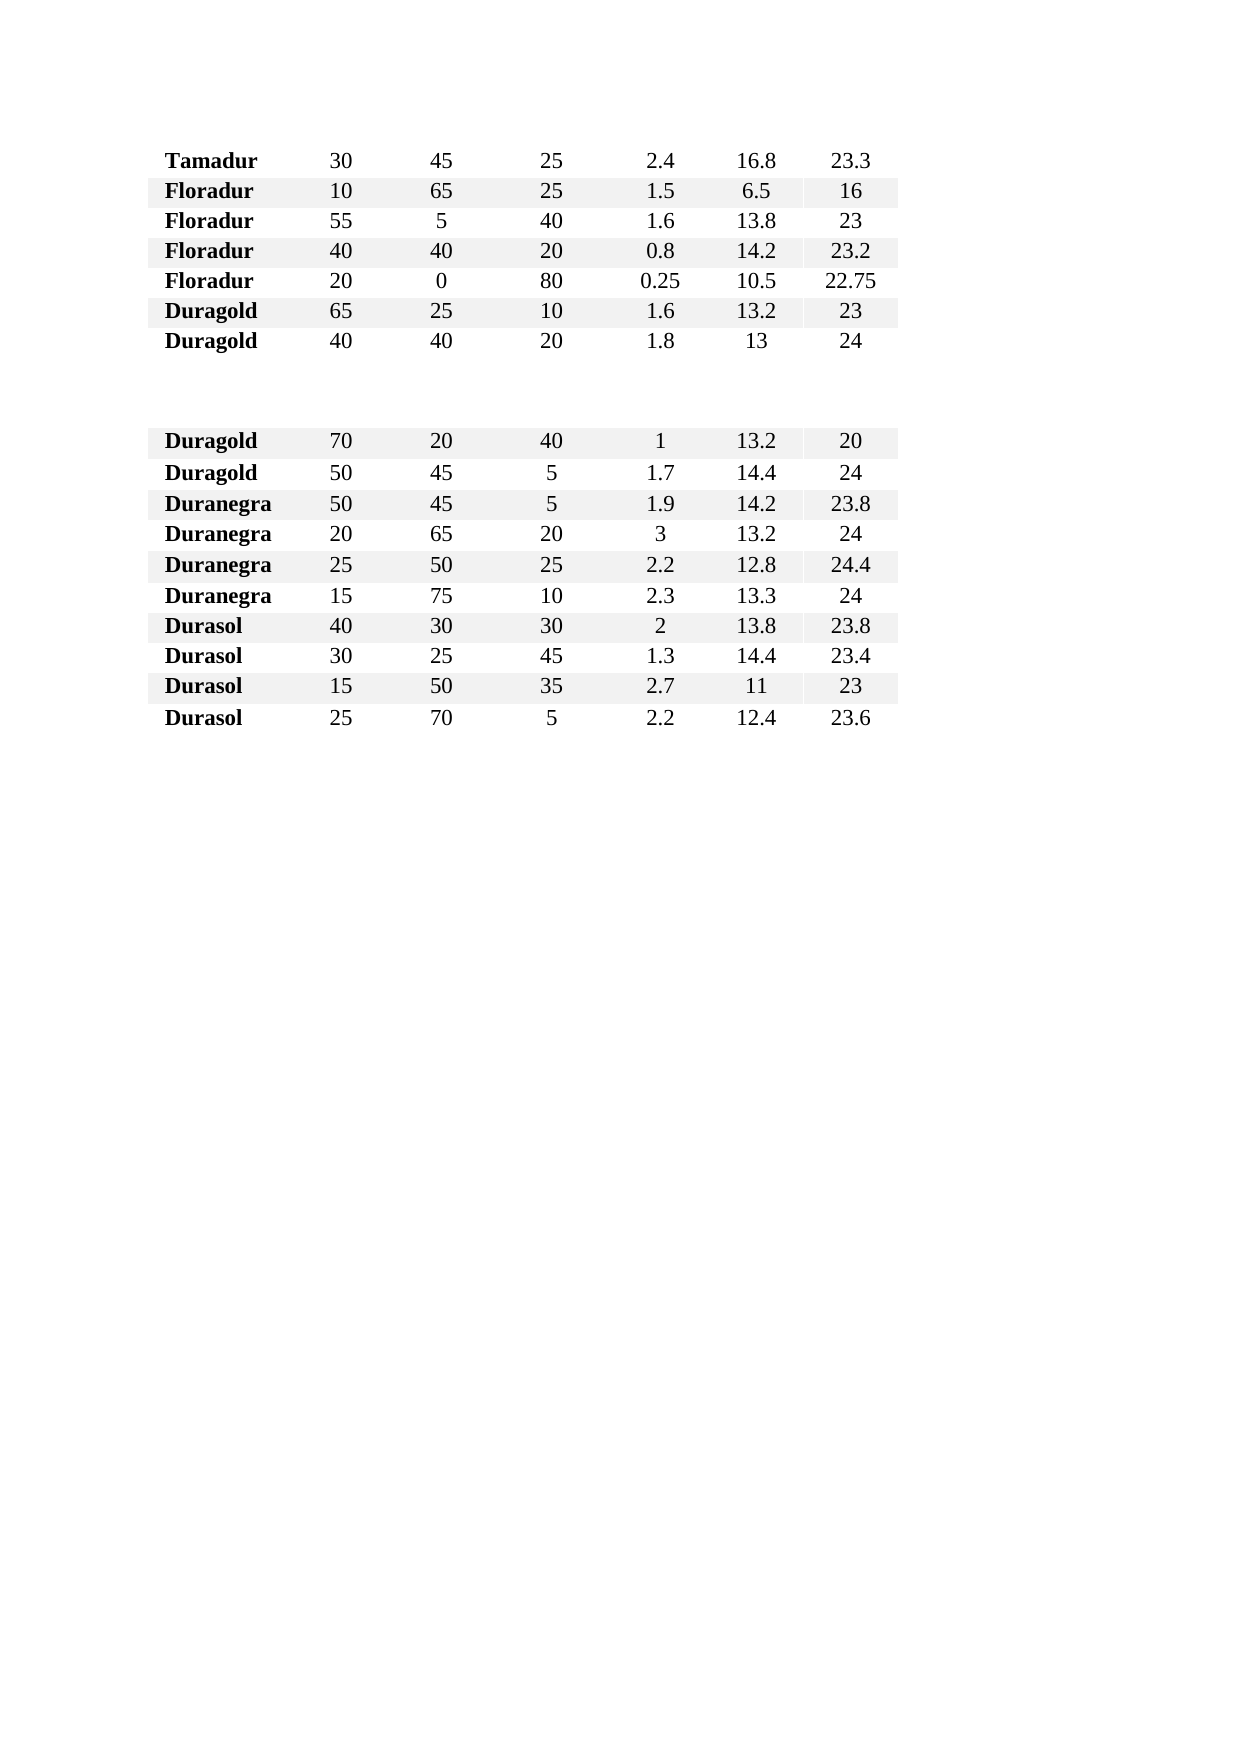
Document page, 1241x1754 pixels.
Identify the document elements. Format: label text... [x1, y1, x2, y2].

table_cell 24.4 [804, 551, 898, 583]
table_cell Duragold [148, 298, 290, 328]
table_cell 5 [491, 490, 611, 520]
table_cell Durasol [148, 643, 290, 673]
table_cell 25 [491, 551, 611, 583]
table_cell 1.7 [611, 459, 709, 490]
table_cell 45 [391, 148, 491, 178]
table_cell 23.6 [804, 704, 898, 735]
table_cell 65 [290, 298, 391, 328]
table_cell 20 [290, 520, 391, 551]
table_cell 5 [391, 208, 491, 238]
table_cell 0.8 [611, 238, 709, 268]
table_cell 24 [804, 328, 898, 428]
table_cell Duranegra [148, 520, 290, 551]
table_cell 35 [491, 673, 611, 704]
table_cell 2.4 [611, 148, 709, 178]
table_cell 23.8 [804, 613, 898, 643]
table_cell 23.4 [804, 643, 898, 673]
table_cell 23 [804, 298, 898, 328]
table_cell 40 [491, 428, 611, 459]
table_cell 25 [491, 178, 611, 208]
table_cell 40 [290, 613, 391, 643]
table_cell 1.6 [611, 298, 709, 328]
table_cell 30 [290, 643, 391, 673]
table_cell 0 [391, 268, 491, 298]
table_cell 45 [491, 643, 611, 673]
table_cell Duranegra [148, 583, 290, 613]
table_cell 10.5 [709, 268, 803, 298]
table_cell Duragold [148, 328, 290, 428]
table_cell 13.2 [709, 428, 803, 459]
table_cell 16 [804, 178, 898, 208]
table_cell 25 [290, 704, 391, 735]
table_cell 6.5 [709, 178, 803, 208]
table_cell 20 [491, 520, 611, 551]
table_cell 25 [391, 643, 491, 673]
table_cell 70 [391, 704, 491, 735]
table_cell 40 [290, 238, 391, 268]
table_cell 12.4 [709, 704, 803, 735]
table_cell Durasol [148, 673, 290, 704]
table_cell 16.8 [709, 148, 803, 178]
table_cell 40 [290, 328, 391, 428]
table_cell Durasol [148, 613, 290, 643]
table_cell 50 [391, 673, 491, 704]
table_cell 5 [491, 704, 611, 735]
table_cell Duragold [148, 459, 290, 490]
table_cell 13.3 [709, 583, 803, 613]
table_cell 11 [709, 673, 803, 704]
table_cell 1.5 [611, 178, 709, 208]
table_cell Duranegra [148, 551, 290, 583]
table_cell 1.9 [611, 490, 709, 520]
table_cell 22.75 [804, 268, 898, 298]
table_cell 80 [491, 268, 611, 298]
table_cell 40 [391, 238, 491, 268]
table_cell 1 [611, 428, 709, 459]
table_cell 2.2 [611, 704, 709, 735]
table_cell 13.8 [709, 613, 803, 643]
table_cell 3 [611, 520, 709, 551]
table_cell 15 [290, 673, 391, 704]
table_cell 23.2 [804, 238, 898, 268]
table_cell 0.25 [611, 268, 709, 298]
table_cell 13.2 [709, 520, 803, 551]
table_cell 13.2 [709, 298, 803, 328]
table_cell Durasol [148, 704, 290, 735]
table_cell 10 [491, 583, 611, 613]
table_cell 14.4 [709, 459, 803, 490]
table_cell 12.8 [709, 551, 803, 583]
table_cell 24 [804, 520, 898, 551]
table_cell 40 [491, 208, 611, 238]
table_cell 75 [391, 583, 491, 613]
table_cell 15 [290, 583, 391, 613]
table_cell Floradur [148, 178, 290, 208]
table_cell 24 [804, 583, 898, 613]
table_cell 23.8 [804, 490, 898, 520]
table_cell 30 [391, 613, 491, 643]
table_cell 2.3 [611, 583, 709, 613]
table_cell Floradur [148, 238, 290, 268]
table_cell Duranegra [148, 490, 290, 520]
table_cell 25 [491, 148, 611, 178]
table_cell 10 [290, 178, 391, 208]
table_cell 65 [391, 520, 491, 551]
table_cell 65 [391, 178, 491, 208]
table_cell 50 [391, 551, 491, 583]
table_cell 25 [391, 298, 491, 328]
table_cell 23.3 [804, 148, 898, 178]
table_cell 20 [290, 268, 391, 298]
table_cell 13 [709, 328, 803, 428]
table_cell 20 [491, 328, 611, 428]
table_cell 24 [804, 459, 898, 490]
table_cell 1.6 [611, 208, 709, 238]
table_cell 10 [491, 298, 611, 328]
table_cell 45 [391, 490, 491, 520]
table_cell Floradur [148, 208, 290, 238]
table_cell Floradur [148, 268, 290, 298]
table_cell 14.2 [709, 238, 803, 268]
table_cell 45 [391, 459, 491, 490]
table_cell 20 [491, 238, 611, 268]
table_cell 1.3 [611, 643, 709, 673]
table_cell Duragold [148, 428, 290, 459]
table_cell 2.7 [611, 673, 709, 704]
table_cell 30 [290, 148, 391, 178]
table_cell 23 [804, 208, 898, 238]
table_cell 50 [290, 459, 391, 490]
table_cell 23 [804, 673, 898, 704]
table_cell 13.8 [709, 208, 803, 238]
table_cell 55 [290, 208, 391, 238]
table_cell 14.2 [709, 490, 803, 520]
table_cell 40 [391, 328, 491, 428]
table_cell 2 [611, 613, 709, 643]
table_cell 50 [290, 490, 391, 520]
table_cell 5 [491, 459, 611, 490]
table_cell 2.2 [611, 551, 709, 583]
table_cell 20 [391, 428, 491, 459]
table_cell 30 [491, 613, 611, 643]
table_cell 70 [290, 428, 391, 459]
table_cell Tamadur [148, 148, 290, 178]
table_cell 20 [804, 428, 898, 459]
table_cell 1.8 [611, 328, 709, 428]
table_cell 25 [290, 551, 391, 583]
table_cell 14.4 [709, 643, 803, 673]
